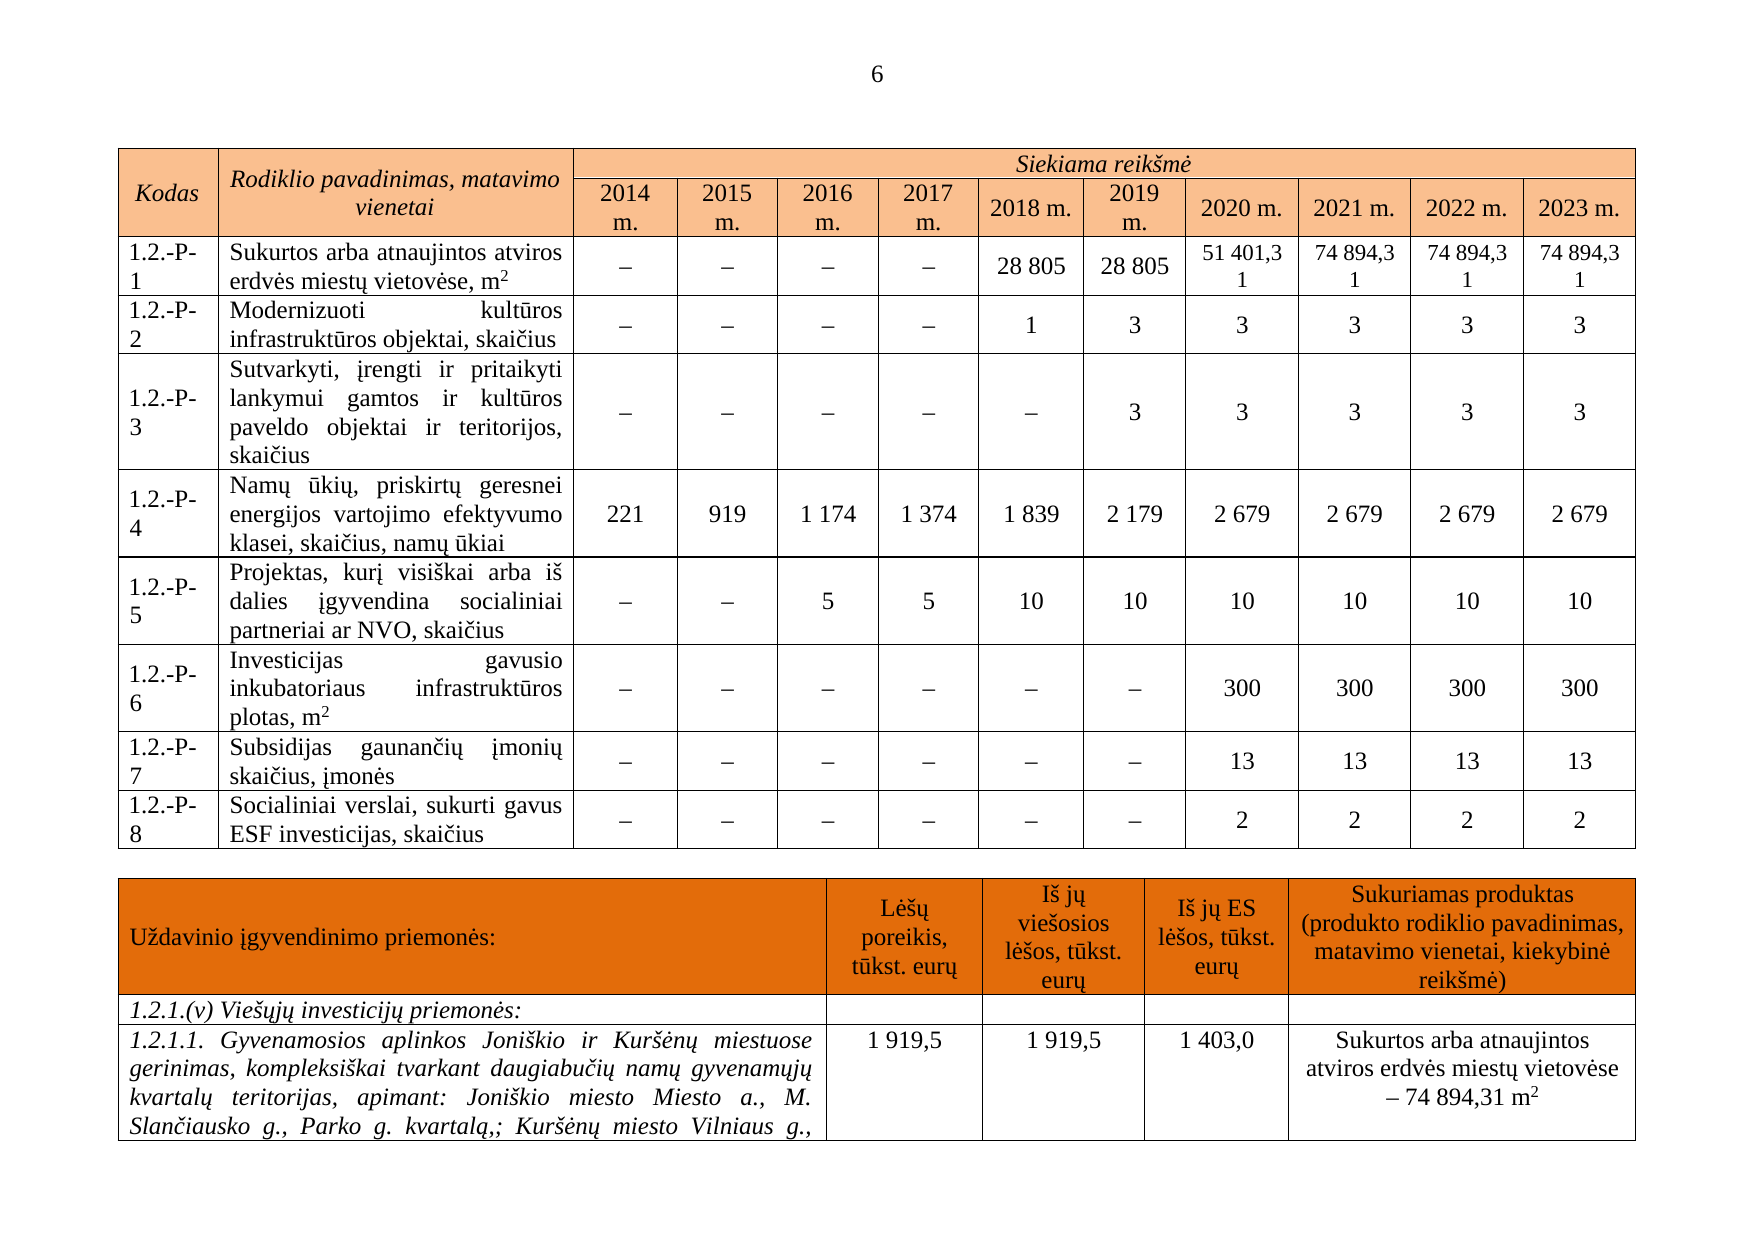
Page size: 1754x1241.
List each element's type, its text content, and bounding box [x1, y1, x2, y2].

table_cell 10 [979, 558, 1083, 644]
table_cell 2 679 [1186, 470, 1298, 556]
table_cell 1.2.-P-5 [119, 558, 218, 644]
table_cell – [678, 237, 777, 294]
table_cell 10 [1524, 558, 1635, 644]
table_cell 2019 m. [1084, 179, 1185, 236]
table_cell 3 [1084, 354, 1185, 469]
table_cell Investicijas gavusio inkubatoriaus infrastruktūros plotas, m2 [219, 645, 573, 731]
table_cell 919 [678, 470, 777, 556]
table_cell 1.2.1.(v) Viešųjų investicijų priemonės: [119, 995, 826, 1024]
table_cell – [879, 237, 978, 294]
table_cell – [574, 645, 677, 731]
table_cell – [678, 296, 777, 353]
table_cell – [678, 354, 777, 469]
table_cell 2 679 [1299, 470, 1410, 556]
table_cell – [979, 645, 1083, 731]
table_header Lėšų poreikis, tūkst. eurų [827, 879, 982, 994]
table_cell 74 894,31 [1524, 237, 1635, 294]
table_cell 1.2.-P-4 [119, 470, 218, 556]
table_cell 1.2.-P-7 [119, 732, 218, 789]
table_cell – [574, 237, 677, 294]
table_cell 2014 m. [574, 179, 677, 236]
table_cell 74 894,31 [1299, 237, 1410, 294]
table_cell 10 [1186, 558, 1298, 644]
table_cell 1.2.-P-2 [119, 296, 218, 353]
table_cell – [1084, 791, 1185, 848]
table_cell Sutvarkyti, įrengti ir pritaikyti lankymui gamtos ir kultūros paveldo objektai ir teritorijos, skaičius [219, 354, 573, 469]
table_cell 1 919,5 [983, 1025, 1144, 1140]
table_cell 3 [1299, 296, 1410, 353]
table_cell – [574, 296, 677, 353]
table_cell 13 [1524, 732, 1635, 789]
table_cell 2 [1299, 791, 1410, 848]
table_cell – [979, 732, 1083, 789]
table_cell 1 919,5 [827, 1025, 982, 1140]
table_cell 1.2.-P-1 [119, 237, 218, 294]
table_cell 1.2.-P-8 [119, 791, 218, 848]
table_cell – [678, 732, 777, 789]
table_cell 74 894,31 [1411, 237, 1523, 294]
table_cell 3 [1186, 354, 1298, 469]
table_cell 300 [1299, 645, 1410, 731]
table_cell – [574, 354, 677, 469]
table_cell 300 [1524, 645, 1635, 731]
table_cell 2 [1411, 791, 1523, 848]
table_cell 2021 m. [1299, 179, 1410, 236]
table_cell 10 [1299, 558, 1410, 644]
table_cell 2017 m. [879, 179, 978, 236]
table_cell – [879, 296, 978, 353]
table_cell 5 [879, 558, 978, 644]
table_cell – [778, 296, 878, 353]
table_cell – [778, 237, 878, 294]
table_cell 13 [1186, 732, 1298, 789]
table_cell – [678, 791, 777, 848]
table_cell 2022 m. [1411, 179, 1523, 236]
table_cell Sukurtos arba atnaujintos atviros erdvės miestų vietovėse – 74 894,31 m2 [1289, 1025, 1635, 1140]
table_cell – [574, 791, 677, 848]
table_cell 1.2.-P-6 [119, 645, 218, 731]
table_cell – [1084, 732, 1185, 789]
table_cell 1 174 [778, 470, 878, 556]
table_cell 1.2.1.1. Gyvenamosios aplinkos Joniškio ir Kuršėnų miestuose gerinimas, kompleksiškai tvarkant daugiabučių namų gyvenamųjų kvartalų teritorijas, apimant: Joniškio miesto Miesto a., M. Slančiausko g., Parko g. kvartalą,; Kuršėnų miesto Vilniaus g., [119, 1025, 826, 1140]
table_cell 13 [1299, 732, 1410, 789]
table_cell 13 [1411, 732, 1523, 789]
table_cell – [1084, 645, 1185, 731]
table_cell 2023 m. [1524, 179, 1635, 236]
table_cell Sukurtos arba atnaujintos atviros erdvės miestų vietovėse, m2 [219, 237, 573, 294]
table_cell 2016 m. [778, 179, 878, 236]
table_cell 2018 m. [979, 179, 1083, 236]
table_cell 2 179 [1084, 470, 1185, 556]
table_cell – [574, 732, 677, 789]
table_cell – [678, 645, 777, 731]
table_cell – [879, 645, 978, 731]
table_cell 3 [1411, 296, 1523, 353]
table_header Siekiama reikšmė [574, 149, 1635, 177]
table_cell – [879, 791, 978, 848]
table_cell – [778, 732, 878, 789]
table_cell – [678, 558, 777, 644]
table_cell Subsidijas gaunančių įmonių skaičius, įmonės [219, 732, 573, 789]
table_cell [1289, 995, 1635, 1024]
table_cell 2 [1524, 791, 1635, 848]
table_cell 2 [1186, 791, 1298, 848]
table_cell 300 [1186, 645, 1298, 731]
table_header Uždavinio įgyvendinimo priemonės: [119, 879, 826, 994]
table_cell 28 805 [1084, 237, 1185, 294]
table_cell 3 [1186, 296, 1298, 353]
table_cell 5 [778, 558, 878, 644]
table_header Sukuriamas produktas (produkto rodiklio pavadinimas, matavimo vienetai, kiekybinė reikšmė) [1289, 879, 1635, 994]
table_cell Projektas, kurį visiškai arba iš dalies įgyvendina socialiniai partneriai ar NVO, skaičius [219, 558, 573, 644]
table_cell – [879, 732, 978, 789]
table_cell 2 679 [1524, 470, 1635, 556]
table_cell – [879, 354, 978, 469]
table_cell Namų ūkių, priskirtų geresnei energijos vartojimo efektyvumo klasei, skaičius, namų ūkiai [219, 470, 573, 556]
table_cell Socialiniai verslai, sukurti gavus ESF investicijas, skaičius [219, 791, 573, 848]
table_cell 10 [1411, 558, 1523, 644]
table_cell – [979, 354, 1083, 469]
table_cell 3 [1411, 354, 1523, 469]
table_cell 1 403,0 [1145, 1025, 1288, 1140]
table_cell 3 [1524, 354, 1635, 469]
table_cell Modernizuoti kultūros infrastruktūros objektai, skaičius [219, 296, 573, 353]
table_cell 1.2.-P-3 [119, 354, 218, 469]
table_cell – [574, 558, 677, 644]
table_header Iš jų ES lėšos, tūkst. eurų [1145, 879, 1288, 994]
table_cell [983, 995, 1144, 1024]
table_cell – [778, 791, 878, 848]
table_cell 2020 m. [1186, 179, 1298, 236]
table_cell 2 679 [1411, 470, 1523, 556]
table_header Iš jų viešosios lėšos, tūkst. eurų [983, 879, 1144, 994]
table_cell [1145, 995, 1288, 1024]
table_cell 1 374 [879, 470, 978, 556]
table_header Kodas [119, 149, 218, 236]
table_cell 3 [1299, 354, 1410, 469]
table_cell 51 401,31 [1186, 237, 1298, 294]
table_cell 221 [574, 470, 677, 556]
table_cell – [778, 645, 878, 731]
table_cell 1 [979, 296, 1083, 353]
table_header Rodiklio pavadinimas, matavimo vienetai [219, 149, 573, 236]
table_cell 10 [1084, 558, 1185, 644]
table_cell 300 [1411, 645, 1523, 731]
table_cell – [778, 354, 878, 469]
table_cell 3 [1084, 296, 1185, 353]
table_cell – [979, 791, 1083, 848]
table_cell 28 805 [979, 237, 1083, 294]
table_cell 2015 m. [678, 179, 777, 236]
table_cell [827, 995, 982, 1024]
table_cell 3 [1524, 296, 1635, 353]
table_cell 1 839 [979, 470, 1083, 556]
